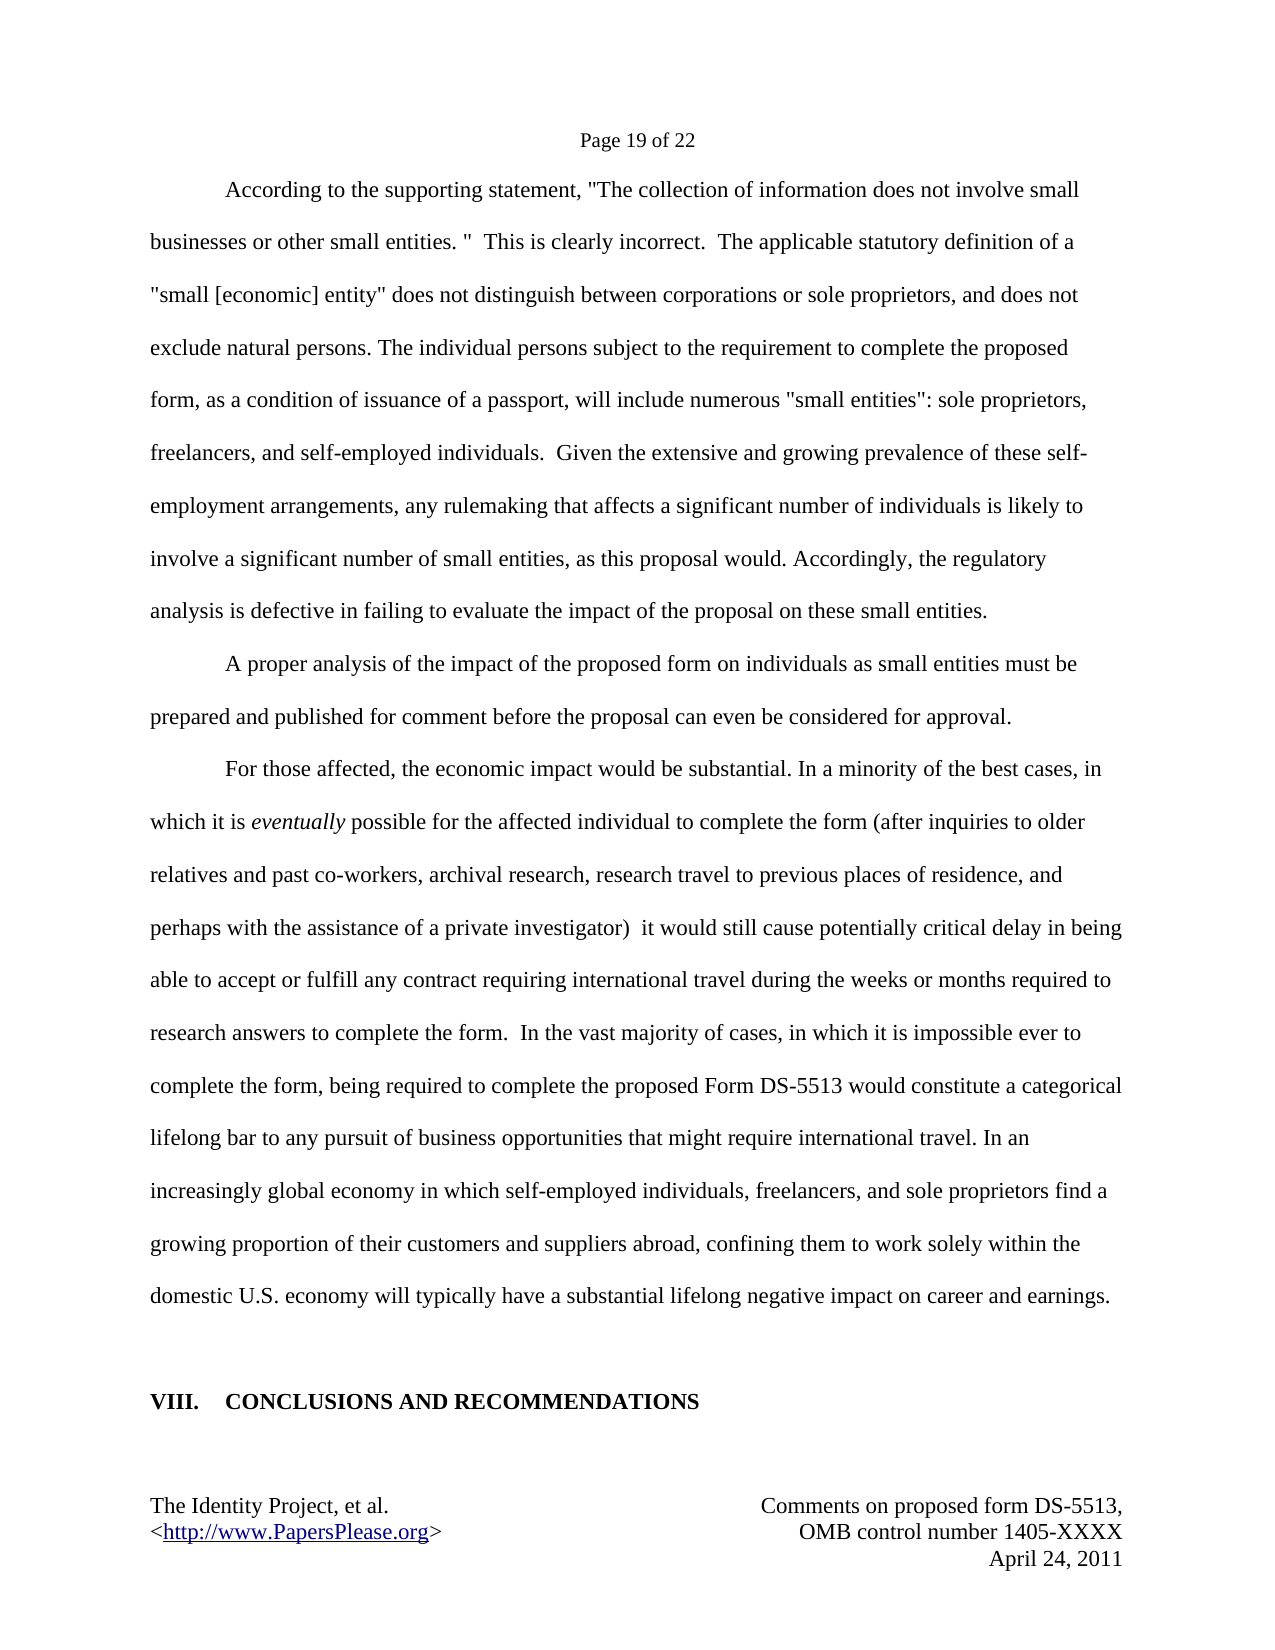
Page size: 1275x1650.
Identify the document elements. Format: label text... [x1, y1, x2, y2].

text For those affected, the economic impact would be substantial. In a minority of the best cases, in which it is eventually possible for the affected individual to complete the form (after inquiries to older relatives and past co-workers, archival research, research travel to previous places of residence, and perhaps with the assistance of a private investigator) it would still cause potentially critical delay in being able to accept or fulfill any contract requiring international travel during the weeks or months required to research answers to complete the form. In the vast majority of cases, in which it is impossible ever to complete the form, being required to complete the proposed Form DS-5513 would constitute a categorical lifelong bar to any pursuit of business opportunities that might require international travel. In an increasingly global economy in which self-employed individuals, freelancers, and sole proprietors find a growing proportion of their customers and suppliers abroad, confining them to work solely within the domestic U.S. economy will typically have a substantial lifelong negative impact on career and earnings. [150, 756, 1125, 1309]
list According to the supporting statement, "The collection of information does not involve small businesses or other small entities. " This is clearly incorrect. The applicable statutory definition of a "small [economic] entity" does not distinguish between corporations or sole proprietors, and does not exclude natural persons. The individual persons subject to the requirement to complete the proposed form, as a condition of issuance of a passport, will include numerous "small entities": sole proprietors, freelancers, and self-employed individuals. Given the extensive and growing prevalence of these self-employment arrangements, any rulemaking that affects a significant number of individuals is likely to involve a significant number of small entities, as this proposal would. Accordingly, the regulatory analysis is defective in failing to evaluate the impact of the proposal on these small entities. [150, 176, 1125, 624]
text A proper analysis of the impact of the proposed form on individuals as small entities must be prepared and published for comment before the proposal can even be considered for approval. [150, 650, 1125, 729]
list CONCLUSIONS AND RECOMMENDATIONS [150, 1388, 1125, 1414]
